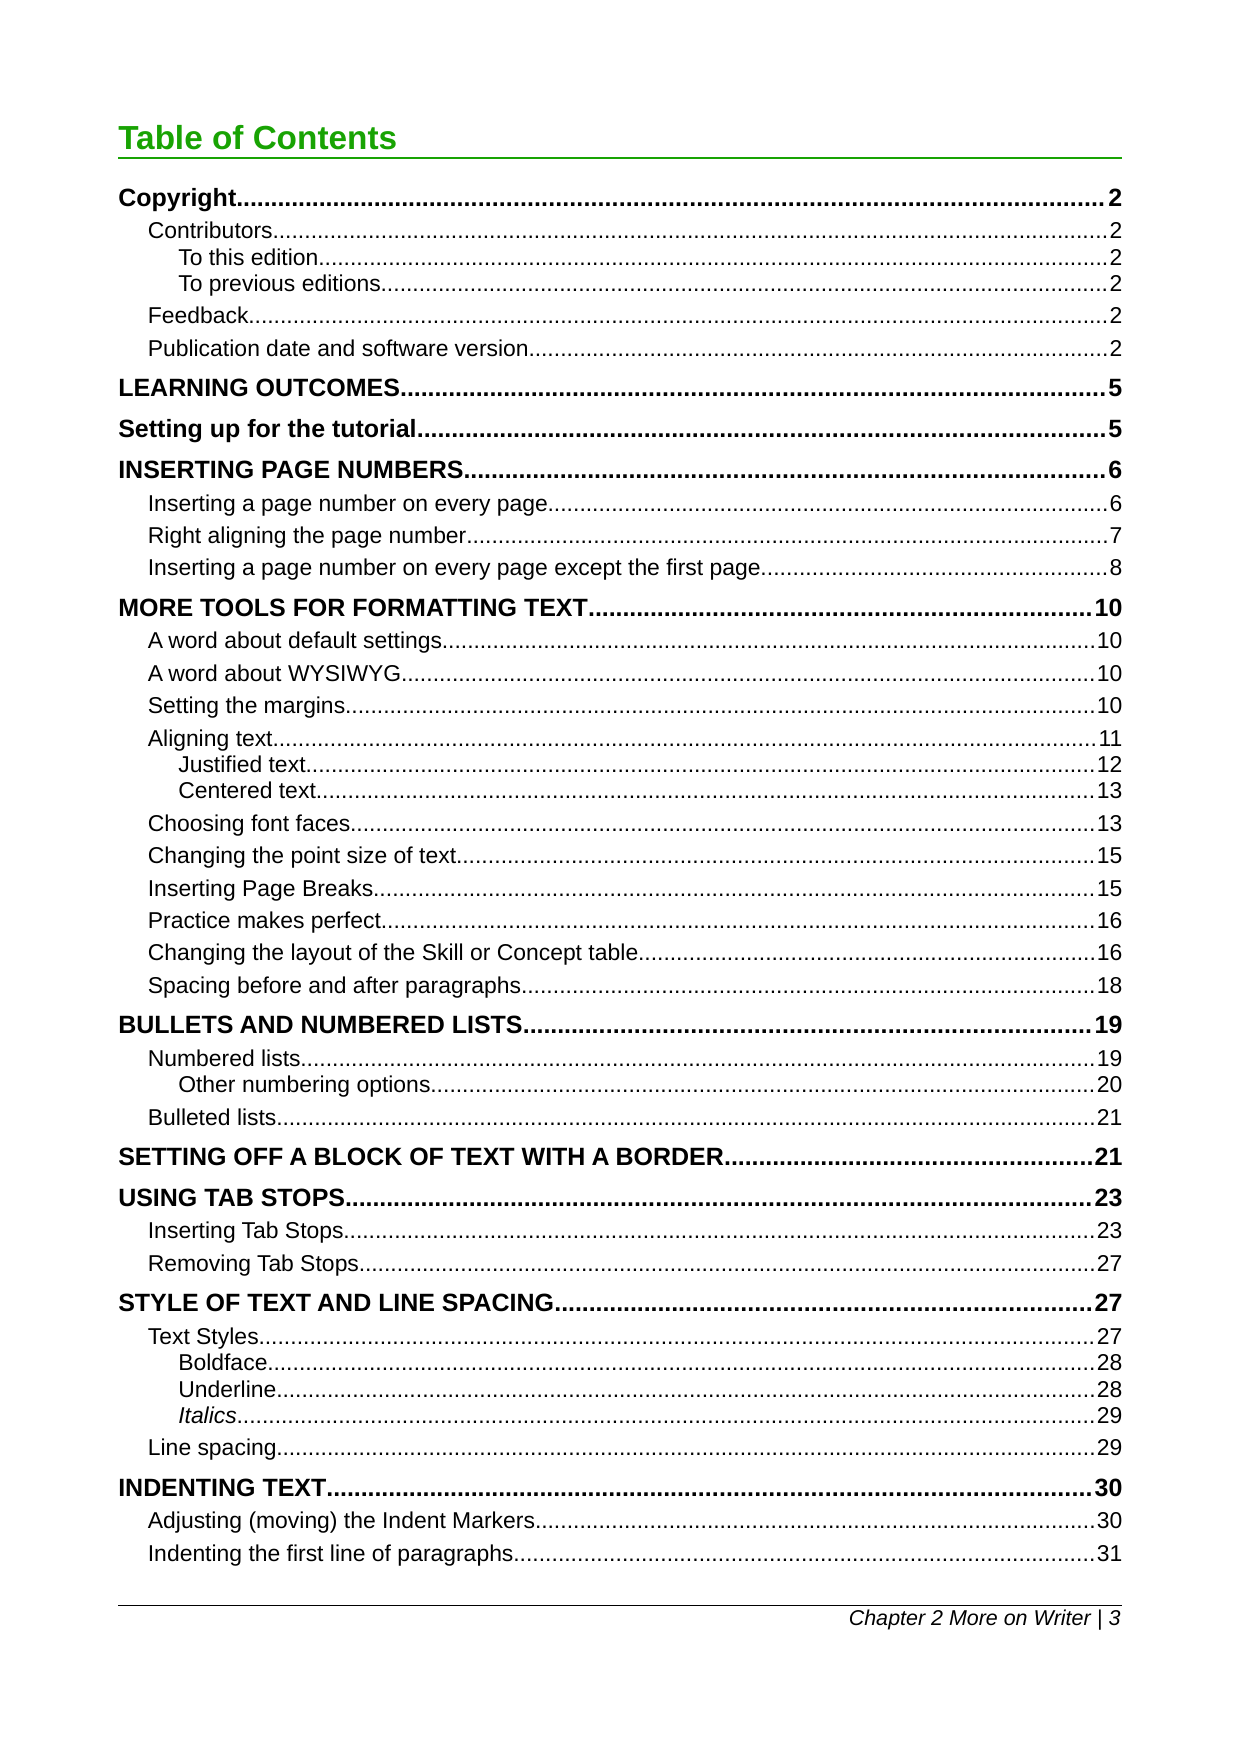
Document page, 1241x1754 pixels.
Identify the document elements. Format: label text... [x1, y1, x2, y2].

text Inserting a page number on every page except the first page 8 [148, 554, 1122, 581]
text LEARNING OUTCOMES 5 [118, 373, 1122, 402]
text Right aligning the page number 7 [148, 522, 1122, 548]
text Inserting Page Breaks 15 [148, 874, 1122, 901]
text Practice makes perfect 16 [148, 907, 1122, 933]
text Text Styles 27 [148, 1323, 1122, 1349]
text Adjusting (moving) the Indent Markers 30 [148, 1507, 1122, 1534]
text Spacing before and after paragraphs 18 [148, 972, 1122, 998]
text Choosing font faces 13 [148, 810, 1122, 836]
text Italics 29 [178, 1402, 1122, 1428]
text Inserting a page number on every page 6 [148, 489, 1122, 516]
text BULLETS AND NUMBERED LISTS 19 [118, 1010, 1122, 1039]
text Changing the layout of the Skill or Concept table 16 [148, 939, 1122, 966]
text Other numbering options 20 [178, 1071, 1122, 1097]
text Copyright 2 [118, 183, 1122, 211]
text Removing Tab Stops 27 [148, 1250, 1122, 1276]
text INDENTING TEXT 30 [118, 1473, 1122, 1501]
text To previous editions 2 [178, 270, 1122, 296]
text STYLE OF TEXT AND LINE SPACING 27 [118, 1288, 1122, 1317]
text Setting up for the tutorial 5 [118, 414, 1122, 443]
text Numbered lists 19 [148, 1045, 1122, 1071]
text Line spacing 29 [148, 1434, 1122, 1461]
text USING TAB STOPS 23 [118, 1183, 1122, 1211]
text Contributors 2 [148, 217, 1122, 244]
text Centered text 13 [178, 777, 1122, 804]
text SETTING OFF A BLOCK OF TEXT WITH A BORDER 21 [118, 1142, 1122, 1171]
text Feedback 2 [148, 302, 1122, 329]
text Boldface 28 [178, 1349, 1122, 1376]
text A word about WYSIWYG 10 [148, 660, 1122, 686]
subtitle Table of Contents [118, 118, 1122, 157]
text To this edition 2 [178, 244, 1122, 270]
text Indenting the first line of paragraphs 31 [148, 1540, 1122, 1566]
text INSERTING PAGE NUMBERS 6 [118, 455, 1122, 483]
text Publication date and software version 2 [148, 335, 1122, 361]
text Bulleted lists 21 [148, 1103, 1122, 1130]
text Underline 28 [178, 1376, 1122, 1402]
text Setting the margins 10 [148, 692, 1122, 718]
text Inserting Tab Stops 23 [148, 1217, 1122, 1244]
text MORE TOOLS FOR FORMATTING TEXT 10 [118, 593, 1122, 621]
text Aligning text 11 [148, 724, 1122, 751]
text A word about default settings 10 [148, 627, 1122, 654]
text Justified text 12 [178, 751, 1122, 777]
text Changing the point size of text 15 [148, 842, 1122, 868]
